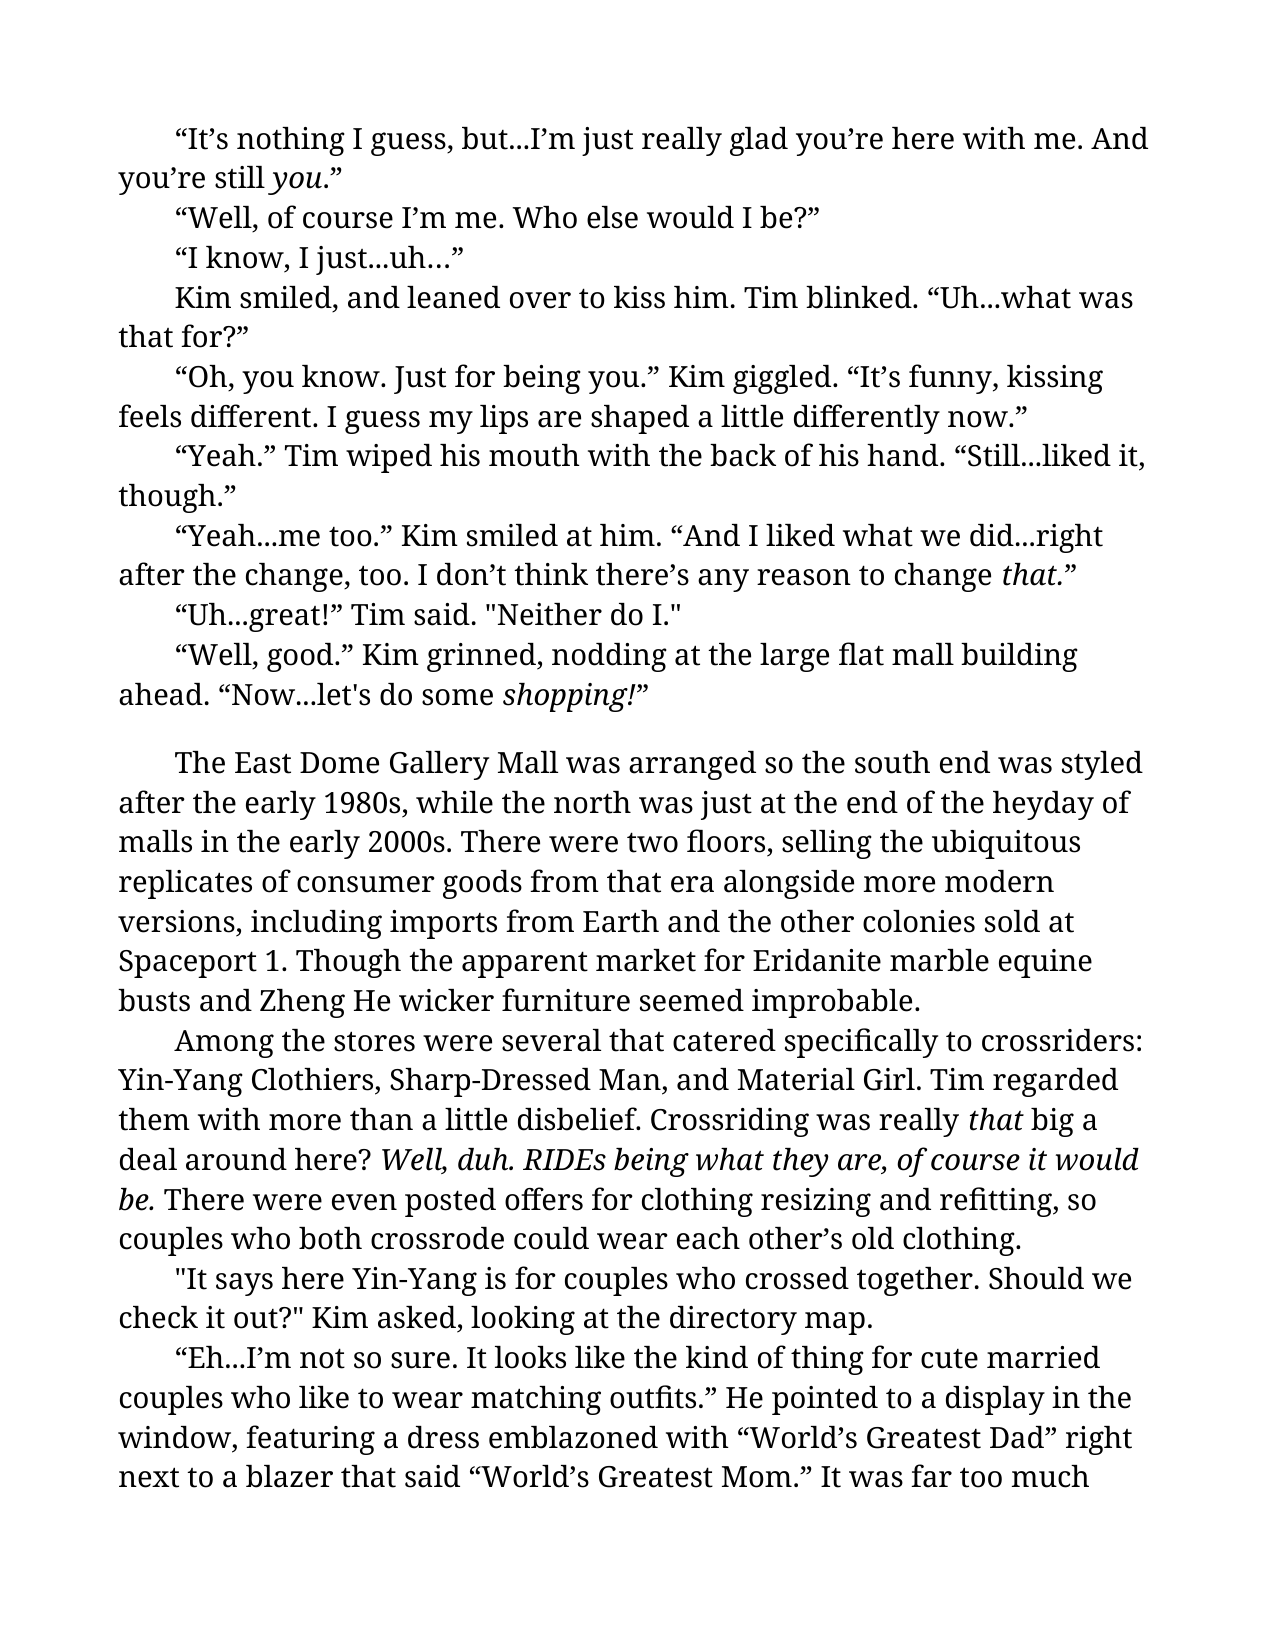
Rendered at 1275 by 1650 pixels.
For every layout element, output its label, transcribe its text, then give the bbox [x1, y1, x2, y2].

text "It says here Yin-Yang is for couples who crossed together. Should we check it out?" Kim asked, looking at the directory map. [118, 1258, 1157, 1337]
text “Yeah.” Tim wiped his mouth with the back of his hand. “Still...liked it, though.” [118, 436, 1157, 515]
text Kim smiled, and leaned over to kiss him. Tim blinked. “Uh...what was that for?” [118, 277, 1157, 356]
text “Well, good.” Kim grinned, nodding at the large flat mall building ahead. “Now...let's do some shopping!” [118, 634, 1157, 713]
text “I know, I just...uh…” [118, 237, 1157, 277]
text “It’s nothing I guess, but...I’m just really glad you’re here with me. And you’re still you.” [118, 118, 1157, 197]
text The East Dome Gallery Mall was arranged so the south end was styled after the early 1980s, while the north was just at the end of the heyday of malls in the early 2000s. There were two floors, selling the ubiquitous replicates of consumer goods from that era alongside more modern versions, including imports from Earth and the other colonies sold at Spaceport 1. Though the apparent market for Eridanite marble equine busts and Zheng He wicker furniture seemed improbable. [118, 742, 1157, 1020]
text “Uh...great!” Tim said. "Neither do I." [118, 594, 1157, 634]
text “Yeah...me too.” Kim smiled at him. “And I liked what we did...right after the change, too. I don’t think there’s any reason to change that.” [118, 515, 1157, 594]
text Among the stores were several that catered specifically to crossriders: Yin-Yang Clothiers, Sharp-Dressed Man, and Material Girl. Tim regarded them with more than a little disbelief. Crossriding was really that big a deal around here? Well, duh. RIDEs being what they are, of course it would be. There were even posted offers for clothing resizing and refitting, so couples who both crossrode could wear each other’s old clothing. [118, 1020, 1157, 1258]
text “Well, of course I’m me. Who else would I be?” [118, 197, 1157, 237]
text “Oh, you know. Just for being you.” Kim giggled. “It’s funny, kissing feels different. I guess my lips are shaped a little differently now.” [118, 356, 1157, 436]
text “Eh...I’m not so sure. It looks like the kind of thing for cute married couples who like to wear matching outfits.” He pointed to a display in the window, featuring a dress emblazoned with “World’s Greatest Dad” right next to a blazer that said “World’s Greatest Mom.” It was far too much [118, 1337, 1157, 1496]
